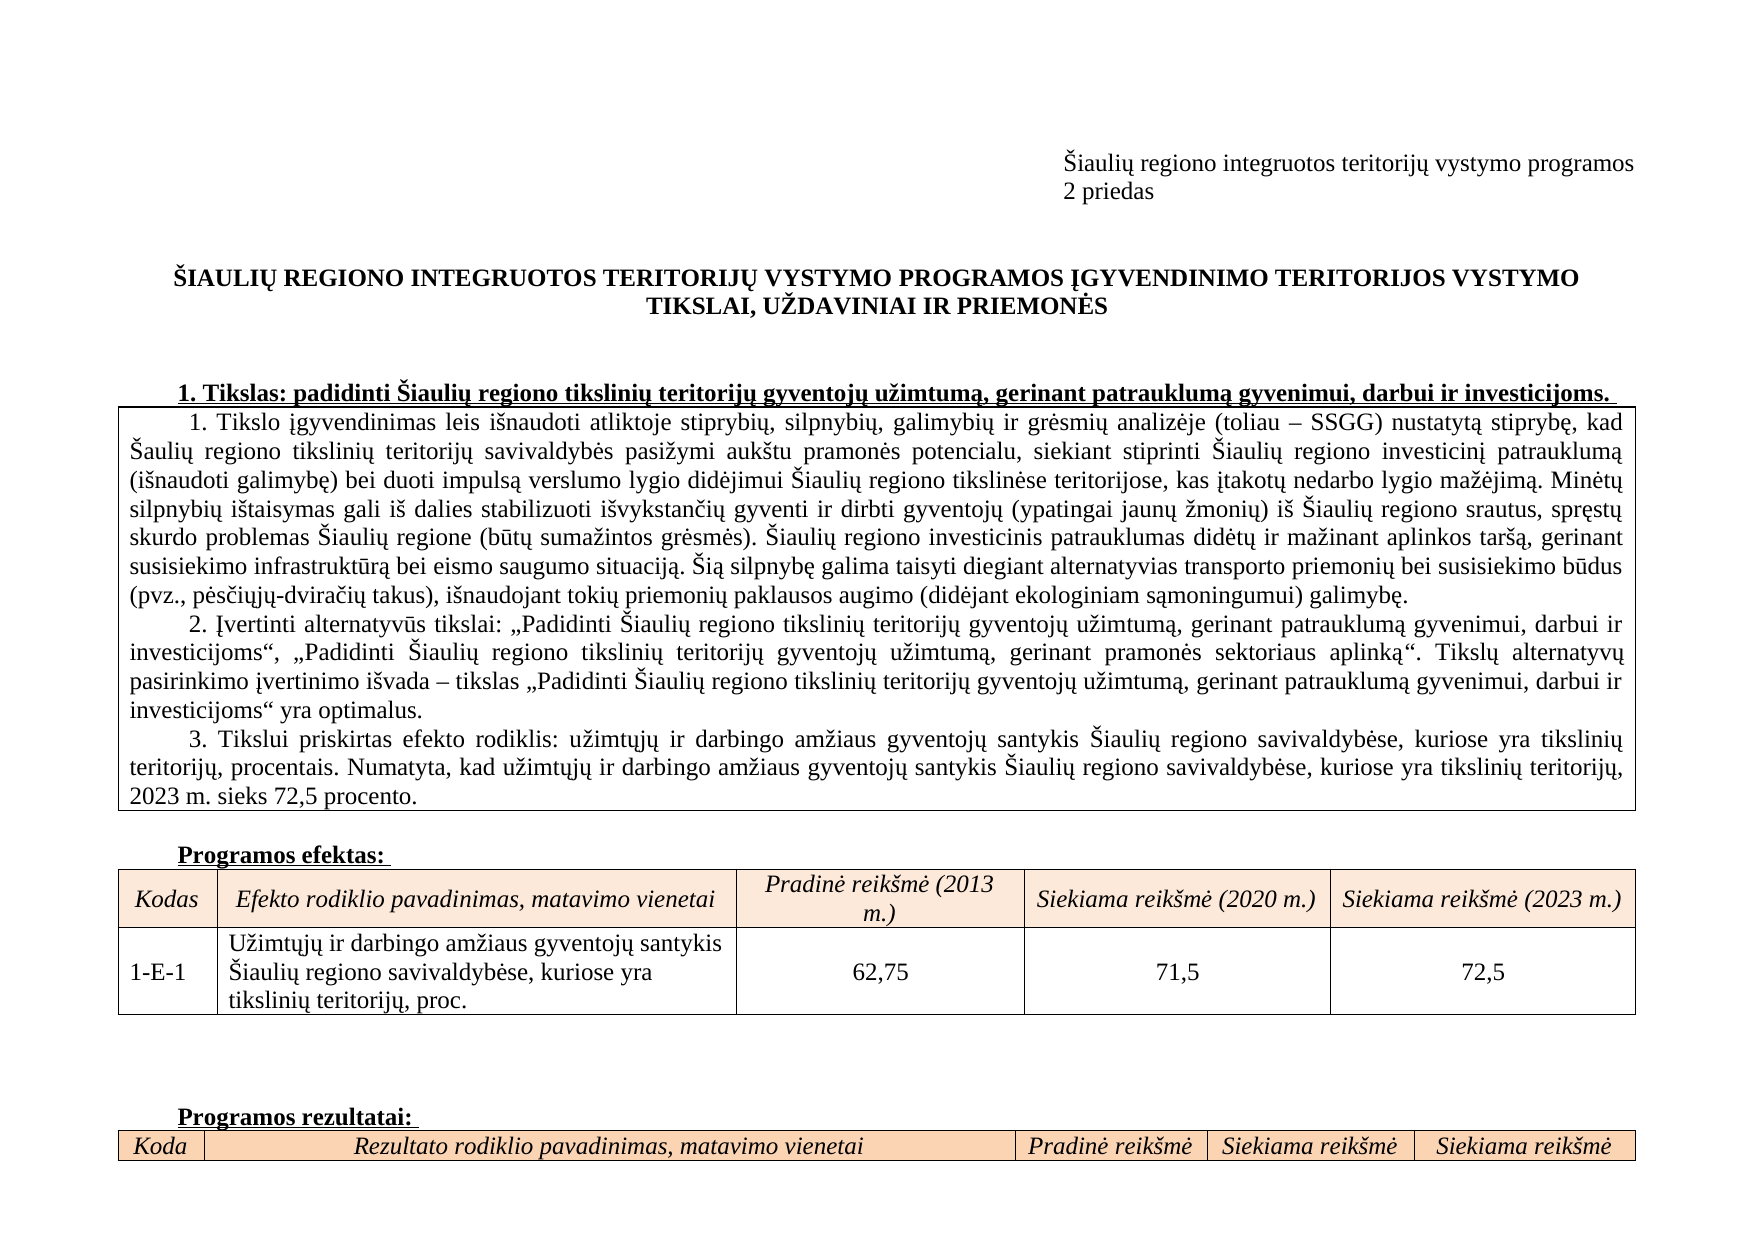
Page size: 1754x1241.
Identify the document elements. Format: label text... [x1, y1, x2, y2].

table_cell 72,5 [1331, 928, 1635, 1014]
text 2 priedas [1063, 176, 1636, 205]
table_cell 1-E-1 [119, 928, 217, 1014]
text 1. Tikslas: padidinti Šiaulių regiono tikslinių teritorijų gyventojų užimtumą, gerinant patrauklumą gyvenimui, darbui ir investicijoms. [118, 378, 1636, 406]
table_header Siekiama reikšmė [1208, 1131, 1414, 1160]
text Šiaulių regiono integruotos teritorijų vystymo programos [1063, 148, 1636, 176]
text ŠIAULIŲ REGIONO INTEGRUOTOS TERITORIJŲ VYSTYMO PROGRAMOS ĮGYVENDINIMO TERITORIJOS VYSTYMO TIKSLAI, UŽDAVINIAI IR PRIEMONĖS [117, 263, 1636, 320]
table_header Kodas [119, 870, 217, 927]
table_header Efekto rodiklio pavadinimas, matavimo vienetai [218, 870, 736, 927]
table_header Siekiama reikšmė [1415, 1131, 1635, 1160]
table_header Koda [119, 1131, 204, 1160]
table_header Pradinė reikšmė [1016, 1131, 1207, 1160]
table_header Rezultato rodiklio pavadinimas, matavimo vienetai [205, 1131, 1015, 1160]
table_cell 71,5 [1025, 928, 1330, 1014]
text Programos rezultatai: [118, 1102, 1636, 1130]
table_header 1. Tikslo įgyvendinimas leis išnaudoti atliktoje stiprybių, silpnybių, galimybių ir grėsmių analizėje (toliau – SSGG) nustatytą stiprybę, kad Šaulių regiono tikslinių teritorijų savivaldybės pasižymi aukštu pramonės potencialu, siekiant stiprinti Šiaulių regiono investicinį patrauklumą (išnaudoti galimybę) bei duoti impulsą verslumo lygio didėjimui Šiaulių regiono tikslinėse teritorijose, kas įtakotų nedarbo lygio mažėjimą. Minėtų silpnybių ištaisymas gali iš dalies stabilizuoti išvykstančių gyventi ir dirbti gyventojų (ypatingai jaunų žmonių) iš Šiaulių regiono srautus, spręstų skurdo problemas Šiaulių regione (būtų sumažintos grėsmės). Šiaulių regiono investicinis patrauklumas didėtų ir mažinant aplinkos taršą, gerinant susisiekimo infrastruktūrą bei eismo saugumo situaciją. Šią silpnybę galima taisyti diegiant alternatyvias transporto priemonių bei susisiekimo būdus (pvz., pėsčiųjų-dviračių takus), išnaudojant tokių priemonių paklausos augimo (didėjant ekologiniam sąmoningumui) galimybę. 2. Įvertinti alternatyvūs tikslai: „Padidinti Šiaulių regiono tikslinių teritorijų gyventojų užimtumą, gerinant patrauklumą gyvenimui, darbui ir investicijoms“, „Padidinti Šiaulių regiono tikslinių teritorijų gyventojų užimtumą, gerinant pramonės sektoriaus aplinką“. Tikslų alternatyvų pasirinkimo įvertinimo išvada – tikslas „Padidinti Šiaulių regiono tikslinių teritorijų gyventojų užimtumą, gerinant patrauklumą gyvenimui, darbui ir investicijoms“ yra optimalus. 3. Tikslui priskirtas efekto rodiklis: užimtųjų ir darbingo amžiaus gyventojų santykis Šiaulių regiono savivaldybėse, kuriose yra tikslinių teritorijų, procentais. Numatyta, kad užimtųjų ir darbingo amžiaus gyventojų santykis Šiaulių regiono savivaldybėse, kuriose yra tikslinių teritorijų, 2023 m. sieks 72,5 procento. [119, 408, 1635, 810]
text Programos efektas: [118, 840, 1636, 868]
table_header Siekiama reikšmė (2023 m.) [1331, 870, 1635, 927]
table_cell Užimtųjų ir darbingo amžiaus gyventojų santykis Šiaulių regiono savivaldybėse, kuriose yra tikslinių teritorijų, proc. [218, 928, 736, 1014]
table_cell 62,75 [737, 928, 1024, 1014]
table_header Siekiama reikšmė (2020 m.) [1025, 870, 1330, 927]
table_header Pradinė reikšmė (2013 m.) [737, 870, 1024, 927]
